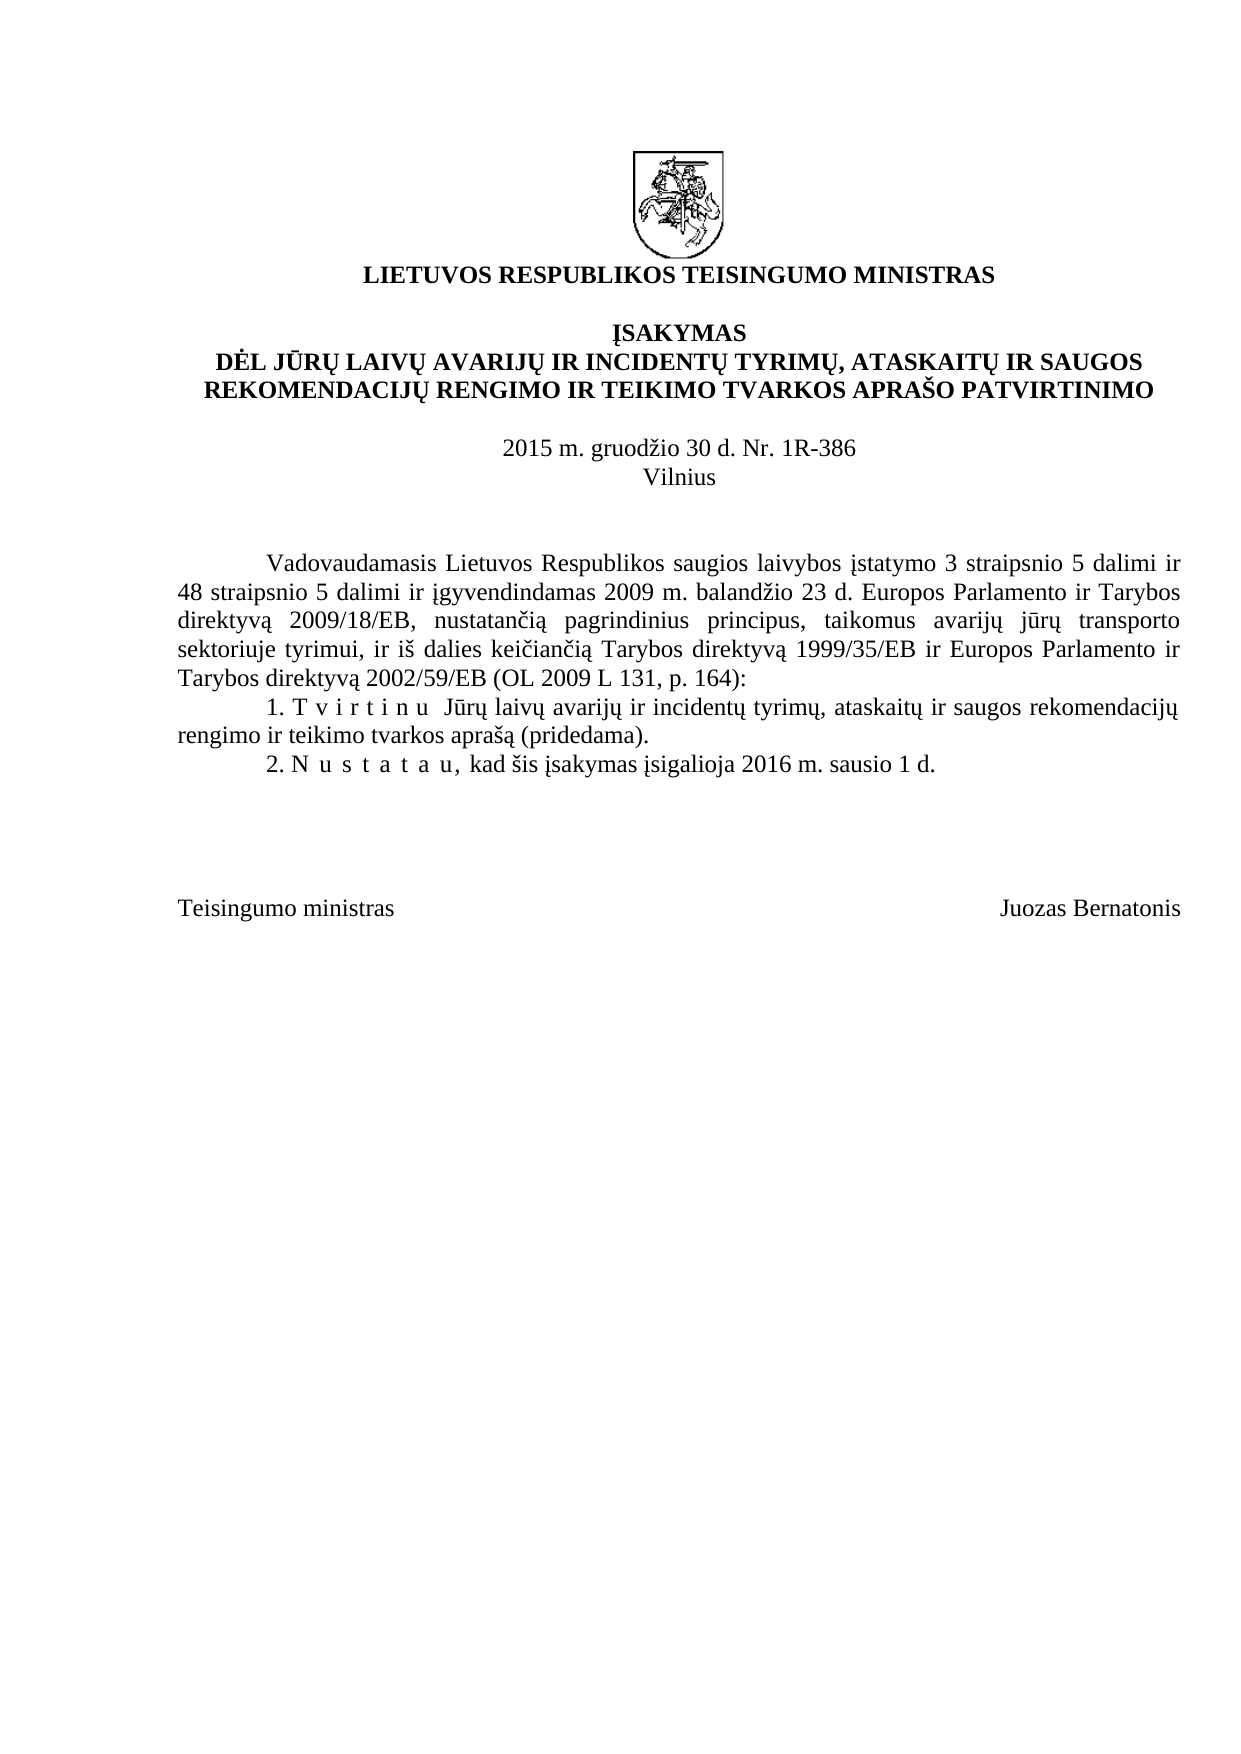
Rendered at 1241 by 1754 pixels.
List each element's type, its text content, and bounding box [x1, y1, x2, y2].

text Teisingumo ministras Juozas Bernatonis [177, 893, 1181, 922]
text Vadovaudamasis Lietuvos Respublikos saugios laivybos įstatymo 3 straipsnio 5 dalimi ir 48 straipsnio 5 dalimi ir įgyvendindamas 2009 m. balandžio 23 d. Europos Parlamento ir Tarybos direktyvą 2009/18/EB, nustatančią pagrindinius principus, taikomus avarijų jūrų transporto sektoriuje tyrimui, ir iš dalies keičiančią Tarybos direktyvą 1999/35/EB ir Europos Parlamento ir Tarybos direktyvą 2002/59/EB (OL 2009 L 131, p. 164): [177, 548, 1181, 692]
text Vilnius [177, 462, 1181, 491]
text 2015 m. gruodžio 30 d. Nr. 1R-386 [177, 433, 1181, 462]
text ĮSAKYMAS [177, 318, 1181, 347]
text DĖL JŪRŲ LAIVŲ AVARIJŲ IR INCIDENTŲ TYRIMŲ, ataskaitų ir saugos rekomendacijų rengimo ir teikimo tvarkos aprašo PATVIRTINIMO [177, 347, 1181, 404]
text 1. T v i r t i n u Jūrų laivų avarijų ir incidentų tyrimų, ataskaitų ir saugos rekomendacijų rengimo ir teikimo tvarkos aprašą (pridedama). [177, 692, 1181, 749]
text LIETUVOS RESPUBLIKOS TEISINGUMO MINISTRAS [177, 261, 1181, 289]
text 2. N u s t a t a u, kad šis įsakymas įsigalioja 2016 m. sausio 1 d. [177, 749, 1181, 778]
